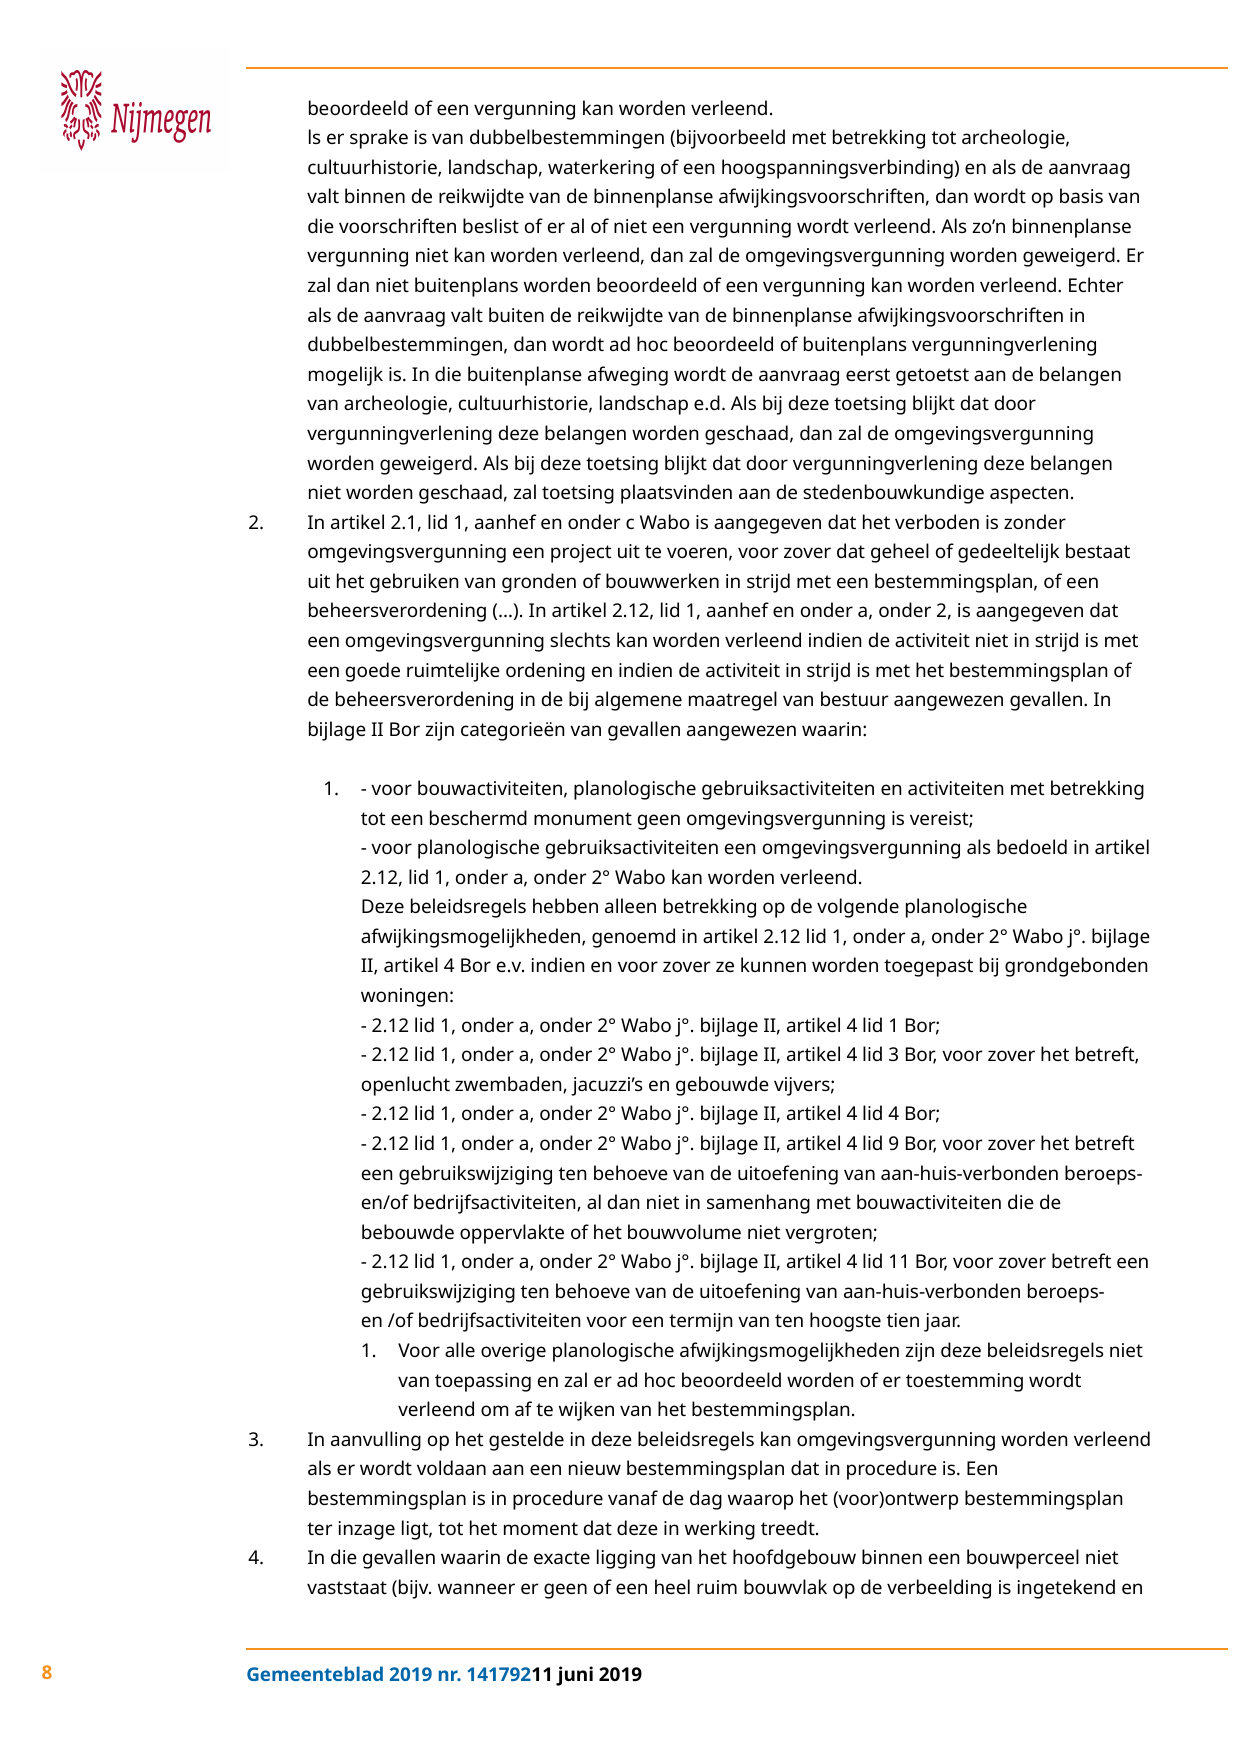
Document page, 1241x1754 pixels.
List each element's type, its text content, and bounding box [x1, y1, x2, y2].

list ls er sprake is van dubbelbestemmingen (bijvoorbeeld met betrekking tot archeologie, cultuurhistorie, landschap, waterkering of een hoogspanningsverbinding) en als de aanvraag valt binnen de reikwijdte van de binnenplanse afwijkingsvoorschriften, dan wordt op basis van die voorschriften beslist of er al of niet een vergunning wordt verleend. Als zo’n binnenplanse vergunning niet kan worden verleend, dan zal de omgevingsvergunning worden geweigerd. Er zal dan niet buitenplans worden beoordeeld of een vergunning kan worden verleend. Echter als de aanvraag valt buiten de reikwijdte van de binnenplanse afwijkingsvoorschriften in dubbelbestemmingen, dan wordt ad hoc beoordeeld of buitenplans vergunningverlening mogelijk is. In die buitenplanse afweging wordt de aanvraag eerst getoetst aan de belangen van archeologie, cultuurhistorie, landschap e.d. Als bij deze toetsing blijkt dat door vergunningverlening deze belangen worden geschaad, dan zal de omgevingsvergunning worden geweigerd. Als bij deze toetsing blijkt dat door vergunningverlening deze belangen niet worden geschaad, zal toetsing plaatsvinden aan de stedenbouwkundige aspecten. [248, 124, 1152, 505]
list Deze beleidsregels hebben alleen betrekking op de volgende planologische afwijkingsmogelijkheden, genoemd in artikel 2.12 lid 1, onder a, onder 2° Wabo j°. bijlage II, artikel 4 Bor e.v. indien en voor zover ze kunnen worden toegepast bij grondgebonden woningen: [323, 893, 1152, 1008]
list - 2.12 lid 1, onder a, onder 2° Wabo j°. bijlage II, artikel 4 lid 1 Bor; [323, 1012, 1152, 1038]
list - 2.12 lid 1, onder a, onder 2° Wabo j°. bijlage II, artikel 4 lid 11 Bor, voor zover betreft een gebruikswijziging ten behoeve van de uitoefening van aan-huis-verbonden beroeps- en /of bedrijfsactiviteiten voor een termijn van ten hoogste tien jaar. [323, 1248, 1152, 1333]
list - 2.12 lid 1, onder a, onder 2° Wabo j°. bijlage II, artikel 4 lid 3 Bor, voor zover het betreft, openlucht zwembaden, jacuzzi’s en gebouwde vijvers; [323, 1041, 1152, 1097]
list In die gevallen waarin de exacte ligging van het hoofdgebouw binnen een bouwperceel niet vaststaat (bijv. wanneer er geen of een heel ruim bouwvlak op de verbeelding is ingetekend en [248, 1544, 1152, 1600]
list beoordeeld of een vergunning kan worden verleend. [248, 95, 1152, 121]
list Voor alle overige planologische afwijkingsmogelijkheden zijn deze beleidsregels niet van toepassing en zal er ad hoc beoordeeld worden of er toestemming wordt verleend om af te wijken van het bestemmingsplan. [361, 1337, 1152, 1422]
list - voor bouwactiviteiten, planologische gebruiksactiviteiten en activiteiten met betrekking tot een beschermd monument geen omgevingsvergunning is vereist; [323, 775, 1152, 831]
list In artikel 2.1, lid 1, aanhef en onder c Wabo is aangegeven dat het verboden is zonder omgevingsvergunning een project uit te voeren, voor zover dat geheel of gedeeltelijk bestaat uit het gebruiken van gronden of bouwwerken in strijd met een bestemmingsplan, of een beheersverordening (…). In artikel 2.12, lid 1, aanhef en onder a, onder 2, is aangegeven dat een omgevingsvergunning slechts kan worden verleend indien de activiteit niet in strijd is met een goede ruimtelijke ordening en indien de activiteit in strijd is met het bestemmingsplan of de beheersverordening in de bij algemene maatregel van bestuur aangewezen gevallen. In bijlage II Bor zijn categorieën van gevallen aangewezen waarin: [248, 509, 1152, 742]
picture [41, 47, 231, 172]
list - voor planologische gebruiksactiviteiten een omgevingsvergunning als bedoeld in artikel 2.12, lid 1, onder a, onder 2° Wabo kan worden verleend. [323, 834, 1152, 890]
list In aanvulling op het gestelde in deze beleidsregels kan omgevingsvergunning worden verleend als er wordt voldaan aan een nieuw bestemmingsplan dat in procedure is. Een bestemmingsplan is in procedure vanaf de dag waarop het (voor)ontwerp bestemmingsplan ter inzage ligt, tot het moment dat deze in werking treedt. [248, 1426, 1152, 1541]
list - 2.12 lid 1, onder a, onder 2° Wabo j°. bijlage II, artikel 4 lid 9 Bor, voor zover het betreft een gebruikswijziging ten behoeve van de uitoefening van aan-huis-verbonden beroeps- en/of bedrijfsactiviteiten, al dan niet in samenhang met bouwactiviteiten die de bebouwde oppervlakte of het bouwvolume niet vergroten; [323, 1130, 1152, 1245]
list - 2.12 lid 1, onder a, onder 2° Wabo j°. bijlage II, artikel 4 lid 4 Bor; [323, 1101, 1152, 1126]
